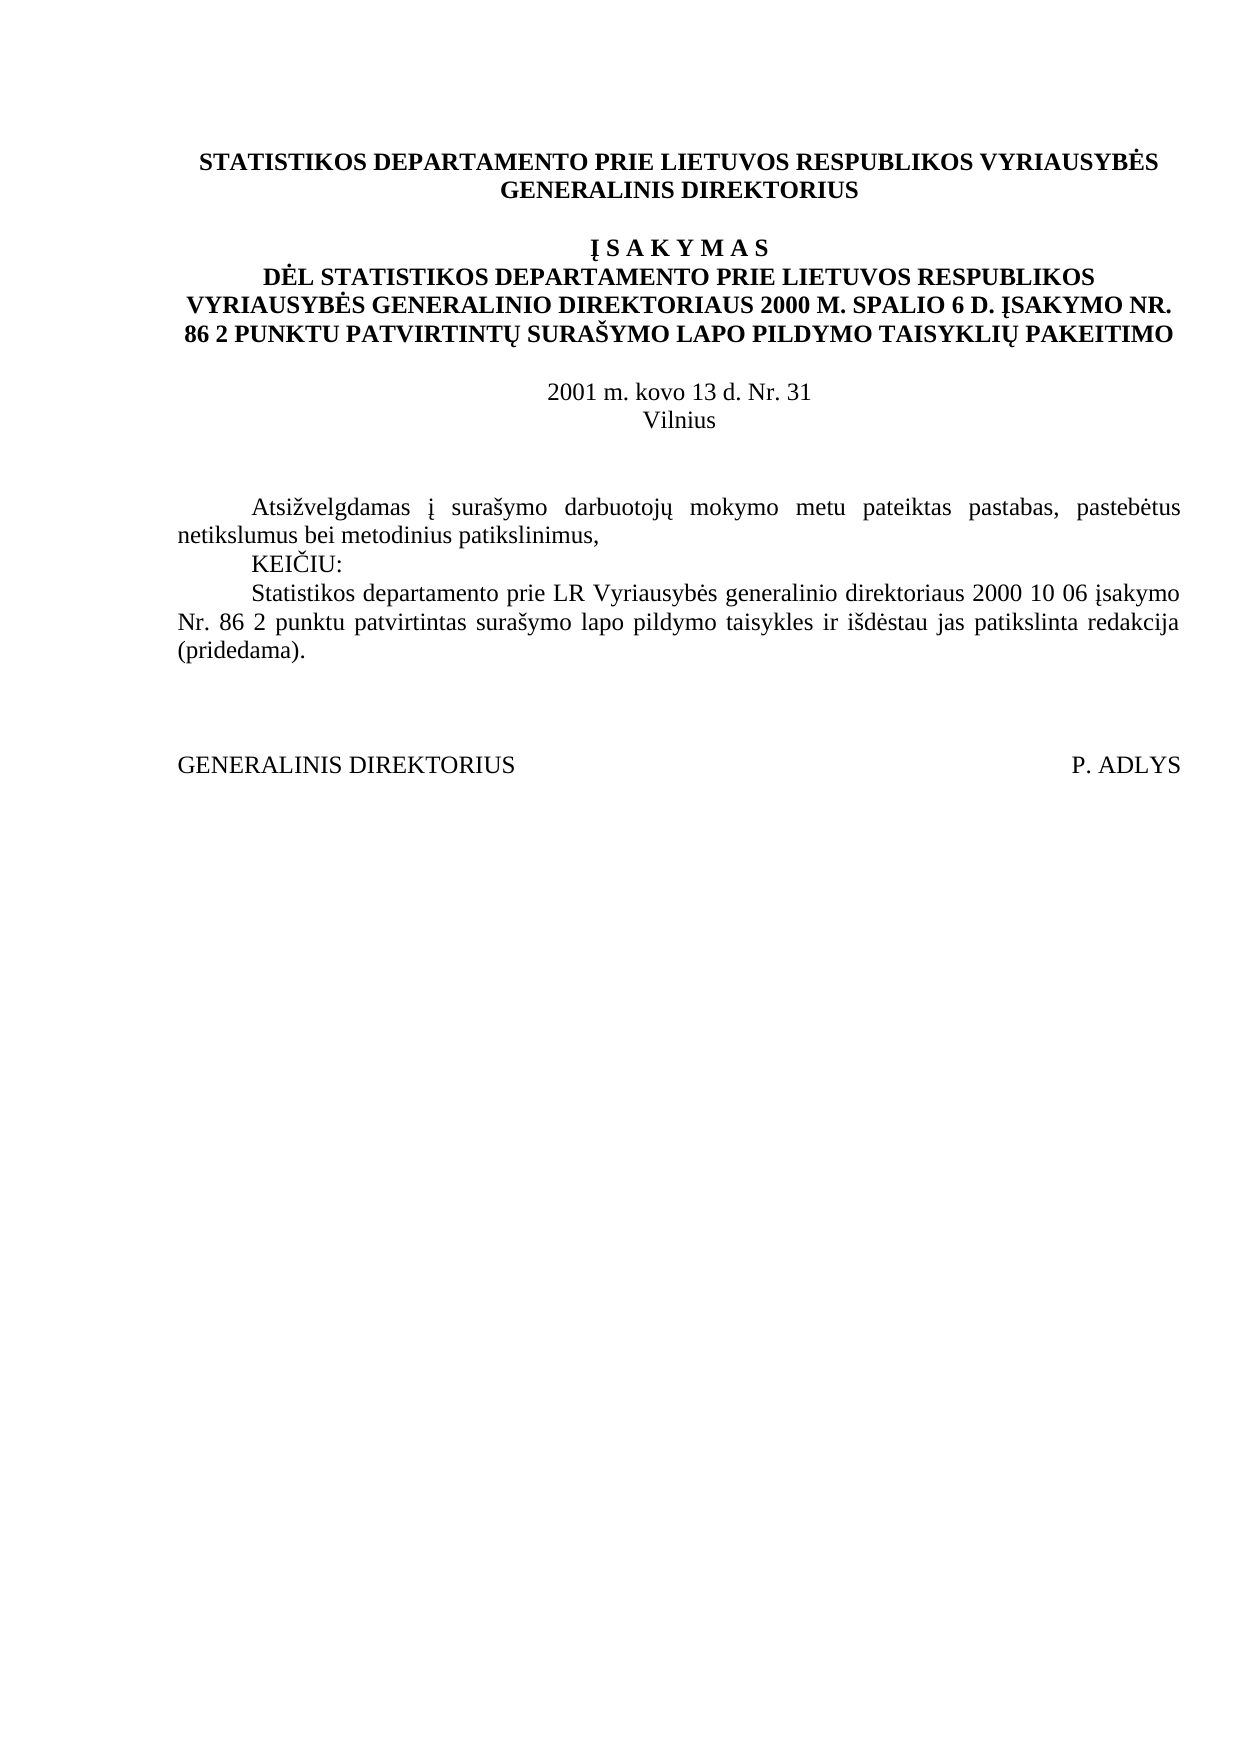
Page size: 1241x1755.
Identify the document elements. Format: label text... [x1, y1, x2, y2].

text Statistikos departamento prie LR Vyriausybės generalinio direktoriaus 2000 10 06 įsakymo Nr. 86 2 punktu patvirtintas surašymo lapo pildymo taisykles ir išdėstau jas patikslinta redakcija (pridedama). [177, 578, 1181, 664]
text KEIČIU: [177, 549, 1181, 578]
text Vilnius [177, 406, 1181, 434]
text DĖL STATISTIKOS DEPARTAMENTO PRIE LIETUVOS RESPUBLIKOS VYRIAUSYBĖS GENERALINIO DIREKTORIAUS 2000 M. SPALIO 6 D. ĮSAKYMO NR. 86 2 PUNKTU PATVIRTINTŲ SURAŠYMO LAPO PILDYMO TAISYKLIŲ PAKEITIMO [177, 262, 1181, 348]
text STATISTIKOS DEPARTAMENTO PRIE LIETUVOS RESPUBLIKOS VYRIAUSYBĖS GENERALINIS DIREKTORIUS [177, 147, 1181, 204]
text 2001 m. kovo 13 d. Nr. 31 [177, 377, 1181, 406]
text Atsižvelgdamas į surašymo darbuotojų mokymo metu pateiktas pastabas, pastebėtus netikslumus bei metodinius patikslinimus, [177, 492, 1181, 549]
text Į S A K Y M A S [177, 233, 1181, 262]
text GENERALINIS DIREKTORIUS P. ADLYS [177, 751, 1181, 779]
